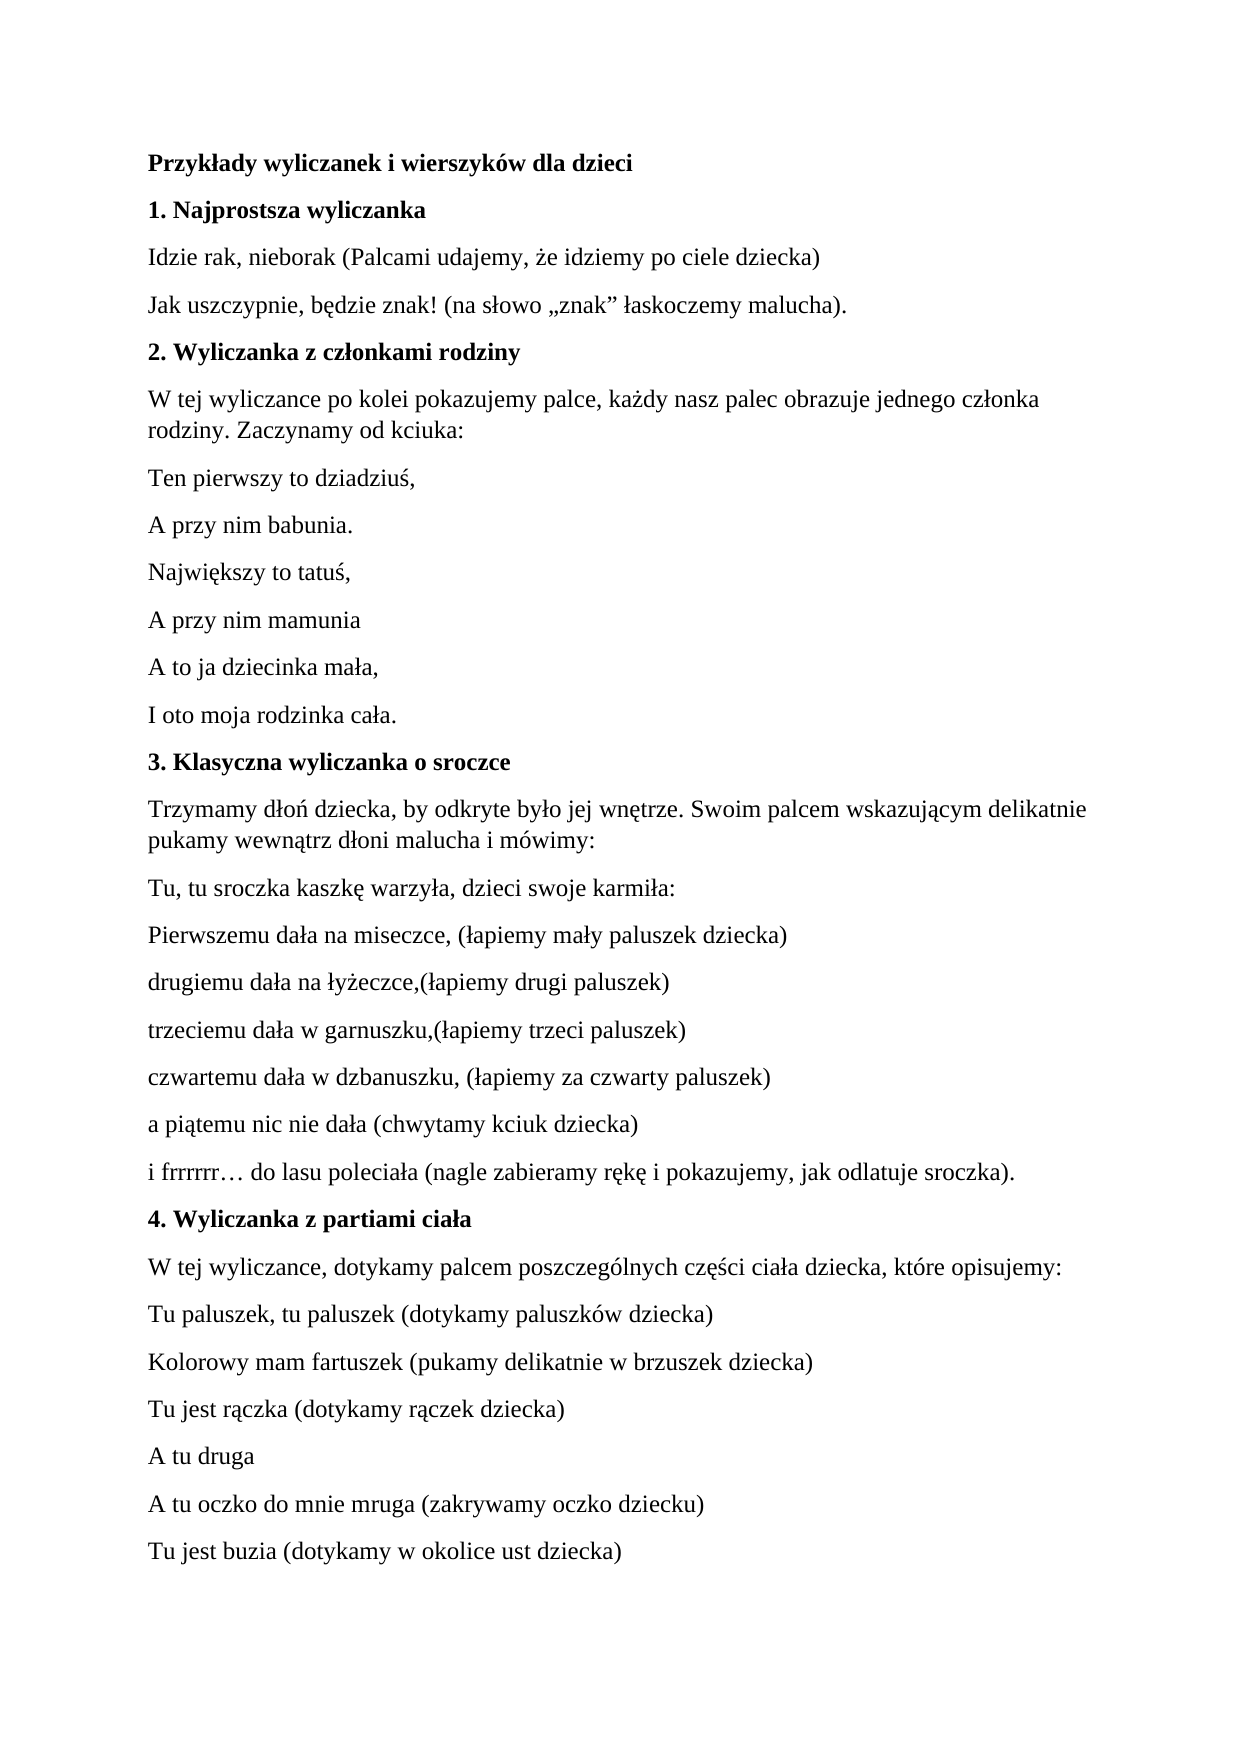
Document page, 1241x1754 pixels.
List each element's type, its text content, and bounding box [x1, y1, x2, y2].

text 2. Wyliczanka z członkami rodziny [148, 337, 1093, 366]
text 1. Najprostsza wyliczanka [148, 195, 1093, 224]
text a piątemu nic nie dała (chwytamy kciuk dziecka) [148, 1109, 1093, 1138]
text drugiemu dała na łyżeczce,(łapiemy drugi paluszek) [148, 967, 1093, 996]
text W tej wyliczance, dotykamy palcem poszczególnych części ciała dziecka, które opisujemy: [148, 1252, 1093, 1281]
text Tu jest buzia (dotykamy w okolice ust dziecka) [148, 1536, 1093, 1565]
text 3. Klasyczna wyliczanka o sroczce [148, 747, 1093, 776]
text Pierwszemu dała na miseczce, (łapiemy mały paluszek dziecka) [148, 920, 1093, 949]
text i frrrrrr… do lasu poleciała (nagle zabieramy rękę i pokazujemy, jak odlatuje sroczka). [148, 1157, 1093, 1186]
text I oto moja rodzinka cała. [148, 700, 1093, 728]
text Przykłady wyliczanek i wierszyków dla dzieci [148, 148, 1093, 176]
text A tu oczko do mnie mruga (zakrywamy oczko dziecku) [148, 1489, 1093, 1517]
text 4. Wyliczanka z partiami ciała [148, 1204, 1093, 1233]
text Ten pierwszy to dziadziuś, [148, 463, 1093, 491]
text Tu jest rączka (dotykamy rączek dziecka) [148, 1394, 1093, 1423]
text A przy nim babunia. [148, 510, 1093, 539]
text Największy to tatuś, [148, 557, 1093, 586]
text Idzie rak, nieborak (Palcami udajemy, że idziemy po ciele dziecka) [148, 242, 1093, 271]
text Jak uszczypnie, będzie znak! (na słowo „znak” łaskoczemy malucha). [148, 290, 1093, 318]
text A to ja dziecinka mała, [148, 652, 1093, 681]
text Tu paluszek, tu paluszek (dotykamy paluszków dziecka) [148, 1299, 1093, 1328]
text czwartemu dała w dzbanuszku, (łapiemy za czwarty paluszek) [148, 1062, 1093, 1091]
text Tu, tu sroczka kaszkę warzyła, dzieci swoje karmiła: [148, 873, 1093, 901]
text Trzymamy dłoń dziecka, by odkryte było jej wnętrze. Swoim palcem wskazującym delikatnie pukamy wewnątrz dłoni malucha i mówimy: [148, 794, 1093, 854]
text trzeciemu dała w garnuszku,(łapiemy trzeci paluszek) [148, 1015, 1093, 1043]
text A przy nim mamunia [148, 605, 1093, 634]
text W tej wyliczance po kolei pokazujemy palce, każdy nasz palec obrazuje jednego członka rodziny. Zaczynamy od kciuka: [148, 384, 1093, 444]
text A tu druga [148, 1441, 1093, 1470]
text Kolorowy mam fartuszek (pukamy delikatnie w brzuszek dziecka) [148, 1347, 1093, 1375]
